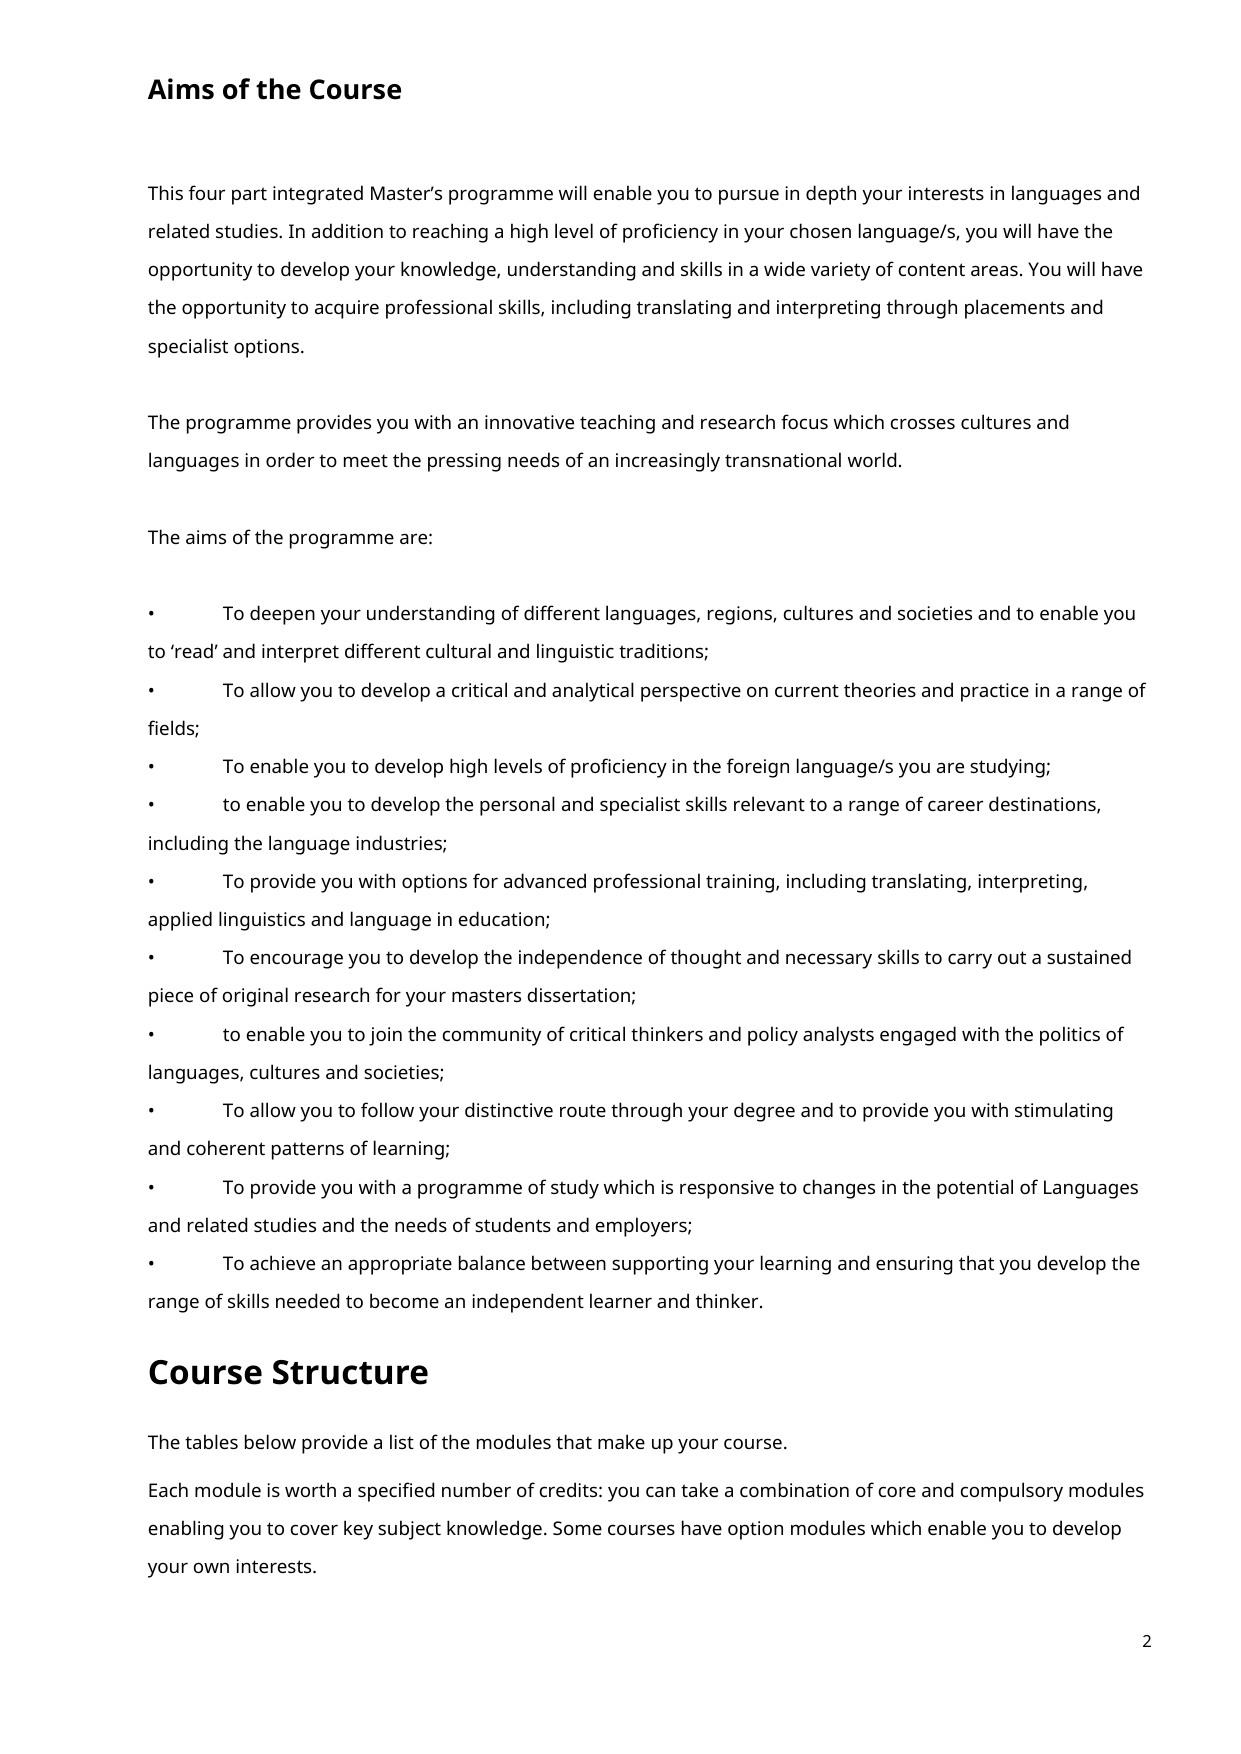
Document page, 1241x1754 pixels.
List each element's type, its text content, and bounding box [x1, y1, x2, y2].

text This four part integrated Master’s programme will enable you to pursue in depth your interests in languages and related studies. In addition to reaching a high level of proficiency in your chosen language/s, you will have the opportunity to develop your knowledge, understanding and skills in a wide variety of content areas. You will have the opportunity to acquire professional skills, including translating and interpreting through placements and specialist options. The programme provides you with an innovative teaching and research focus which crosses cultures and languages in order to meet the pressing needs of an increasingly transnational world. The aims of the programme are: • To deepen your understanding of different languages, regions, cultures and societies and to enable you to ‘read’ and interpret different cultural and linguistic traditions; • To allow you to develop a critical and analytical perspective on current theories and practice in a range of fields; • To enable you to develop high levels of proficiency in the foreign language/s you are studying; • to enable you to develop the personal and specialist skills relevant to a range of career destinations, including the language industries; • To provide you with options for advanced professional training, including translating, interpreting, applied linguistics and language in education; • To encourage you to develop the independence of thought and necessary skills to carry out a sustained piece of original research for your masters dissertation; • to enable you to join the community of critical thinkers and policy analysts engaged with the politics of languages, cultures and societies; • To allow you to follow your distinctive route through your degree and to provide you with stimulating and coherent patterns of learning; • To provide you with a programme of study which is responsive to changes in the potential of Languages and related studies and the needs of students and employers; • To achieve an appropriate balance between supporting your learning and ensuring that you develop the range of skills needed to become an independent learner and thinker. [148, 180, 1152, 1314]
subtitle Aims of the Course [148, 71, 1152, 108]
subtitle Course Structure [148, 1349, 1152, 1394]
text Each module is worth a specified number of credits: you can take a combination of core and compulsory modules enabling you to cover key subject knowledge. Some courses have option modules which enable you to develop your own interests. [148, 1477, 1152, 1579]
text The tables below provide a list of the modules that make up your course. [148, 1429, 1152, 1455]
